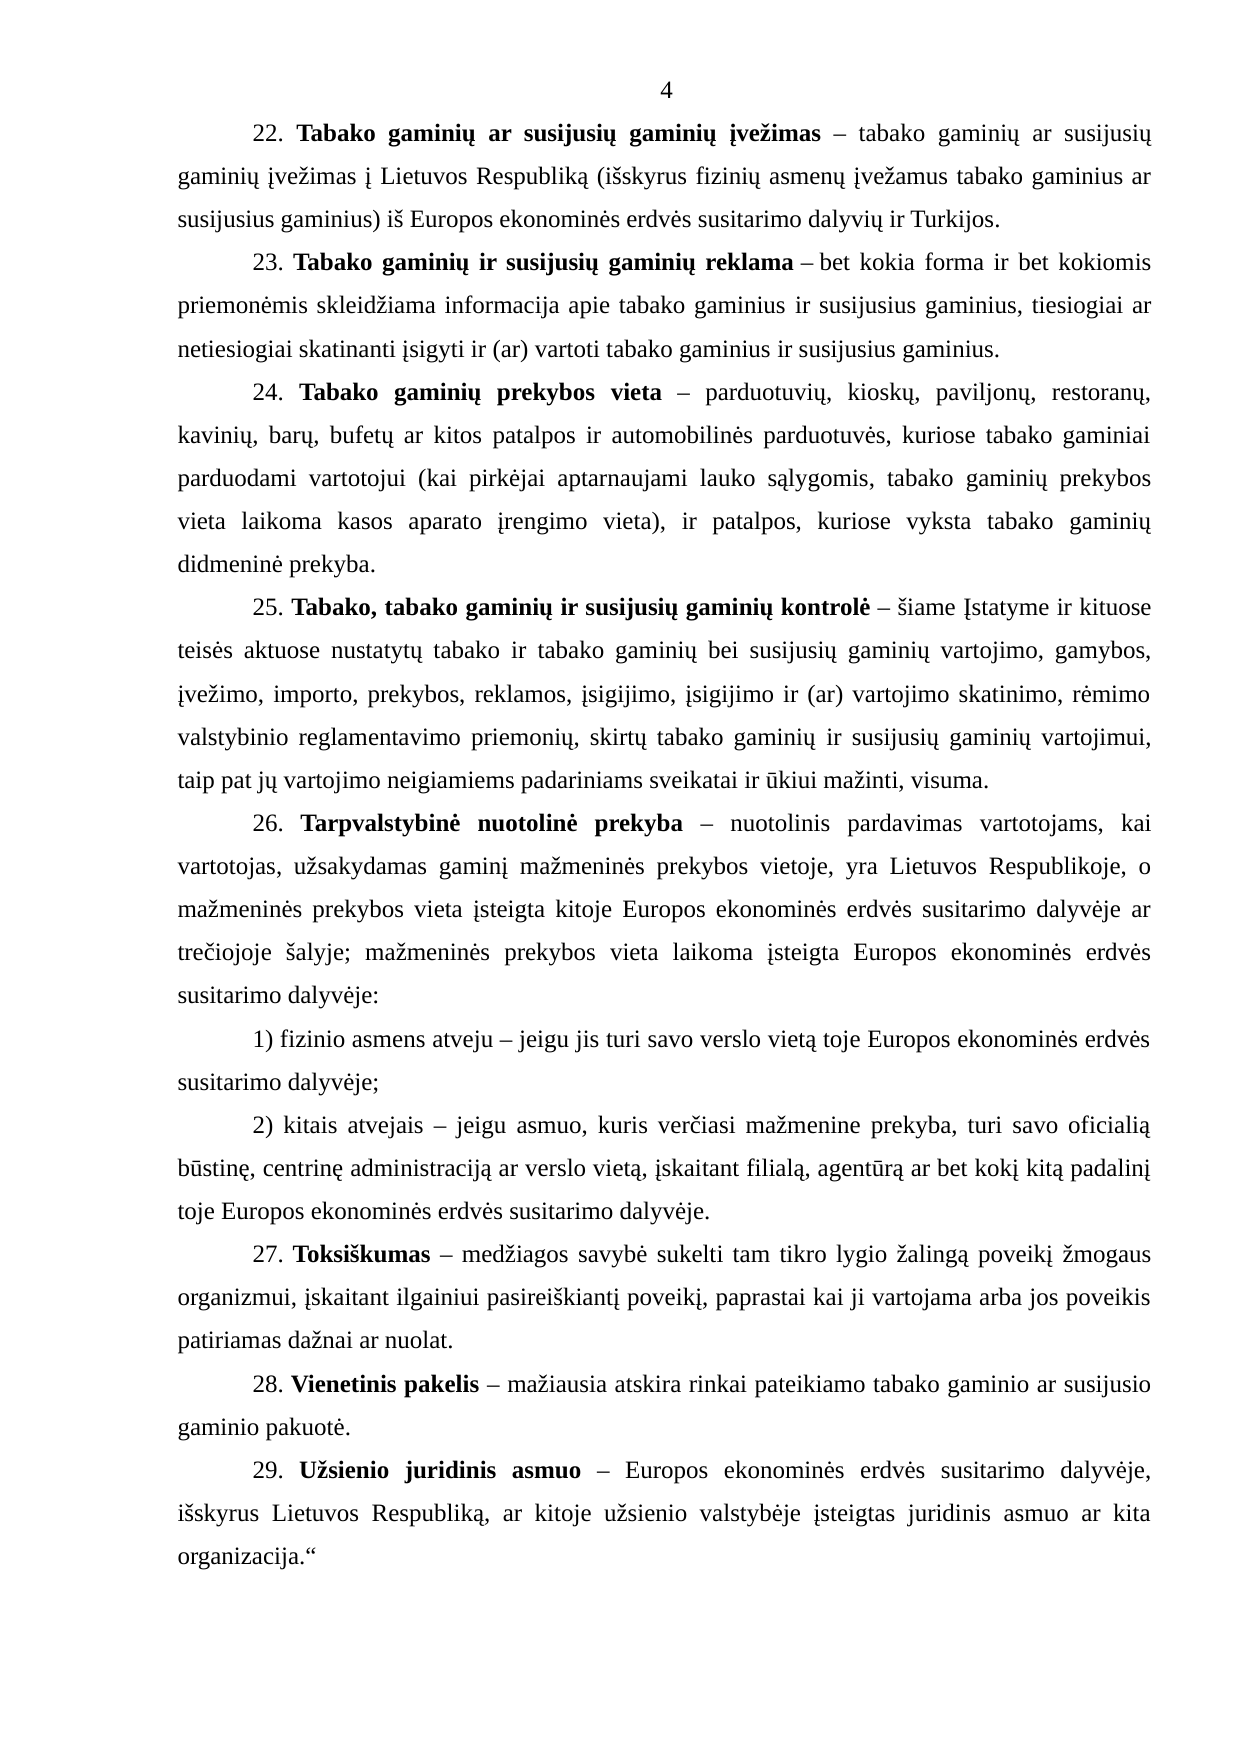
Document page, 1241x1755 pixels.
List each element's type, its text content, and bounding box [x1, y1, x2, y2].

text 28. Vienetinis pakelis – mažiausia atskira rinkai pateikiamo tabako gaminio ar susijusio gaminio pakuotė. [177, 1369, 1152, 1441]
text 25. Tabako, tabako gaminių ir susijusių gaminių kontrolė – šiame Įstatyme ir kituose teisės aktuose nustatytų tabako ir tabako gaminių bei susijusių gaminių vartojimo, gamybos, įvežimo, importo, prekybos, reklamos, įsigijimo, įsigijimo ir (ar) vartojimo skatinimo, rėmimo valstybinio reglamentavimo priemonių, skirtų tabako gaminių ir susijusių gaminių vartojimui, taip pat jų vartojimo neigiamiems padariniams sveikatai ir ūkiui mažinti, visuma. [177, 592, 1152, 794]
text 23. Tabako gaminių ir susijusių gaminių reklama – bet kokia forma ir bet kokiomis priemonėmis skleidžiama informacija apie tabako gaminius ir susijusius gaminius, tiesiogiai ar netiesiogiai skatinanti įsigyti ir (ar) vartoti tabako gaminius ir susijusius gaminius. [177, 247, 1152, 362]
text 24. Tabako gaminių prekybos vieta – parduotuvių, kioskų, paviljonų, restoranų, kavinių, barų, bufetų ar kitos patalpos ir automobilinės parduotuvės, kuriose tabako gaminiai parduodami vartotojui (kai pirkėjai aptarnaujami lauko sąlygomis, tabako gaminių prekybos vieta laikoma kasos aparato įrengimo vieta), ir patalpos, kuriose vyksta tabako gaminių didmeninė prekyba. [177, 377, 1152, 578]
text 22. Tabako gaminių ar susijusių gaminių įvežimas – tabako gaminių ar susijusių gaminių įvežimas į Lietuvos Respubliką (išskyrus fizinių asmenų įvežamus tabako gaminius ar susijusius gaminius) iš Europos ekonominės erdvės susitarimo dalyvių ir Turkijos. [177, 118, 1152, 233]
text 2) kitais atvejais – jeigu asmuo, kuris verčiasi mažmenine prekyba, turi savo oficialią būstinę, centrinę administraciją ar verslo vietą, įskaitant filialą, agentūrą ar bet kokį kitą padalinį toje Europos ekonominės erdvės susitarimo dalyvėje. [177, 1110, 1152, 1225]
text 26. Tarpvalstybinė nuotolinė prekyba – nuotolinis pardavimas vartotojams, kai vartotojas, užsakydamas gaminį mažmeninės prekybos vietoje, yra Lietuvos Respublikoje, o mažmeninės prekybos vieta įsteigta kitoje Europos ekonominės erdvės susitarimo dalyvėje ar trečiojoje šalyje; mažmeninės prekybos vieta laikoma įsteigta Europos ekonominės erdvės susitarimo dalyvėje: [177, 808, 1152, 1009]
text 29. Užsienio juridinis asmuo – Europos ekonominės erdvės susitarimo dalyvėje, išskyrus Lietuvos Respubliką, ar kitoje užsienio valstybėje įsteigtas juridinis asmuo ar kita organizacija.“ [177, 1455, 1152, 1570]
text 27. Toksiškumas – medžiagos savybė sukelti tam tikro lygio žalingą poveikį žmogaus organizmui, įskaitant ilgainiui pasireiškiantį poveikį, paprastai kai ji vartojama arba jos poveikis patiriamas dažnai ar nuolat. [177, 1239, 1152, 1354]
text 1) fizinio asmens atveju – jeigu jis turi savo verslo vietą toje Europos ekonominės erdvės susitarimo dalyvėje; [177, 1024, 1152, 1096]
